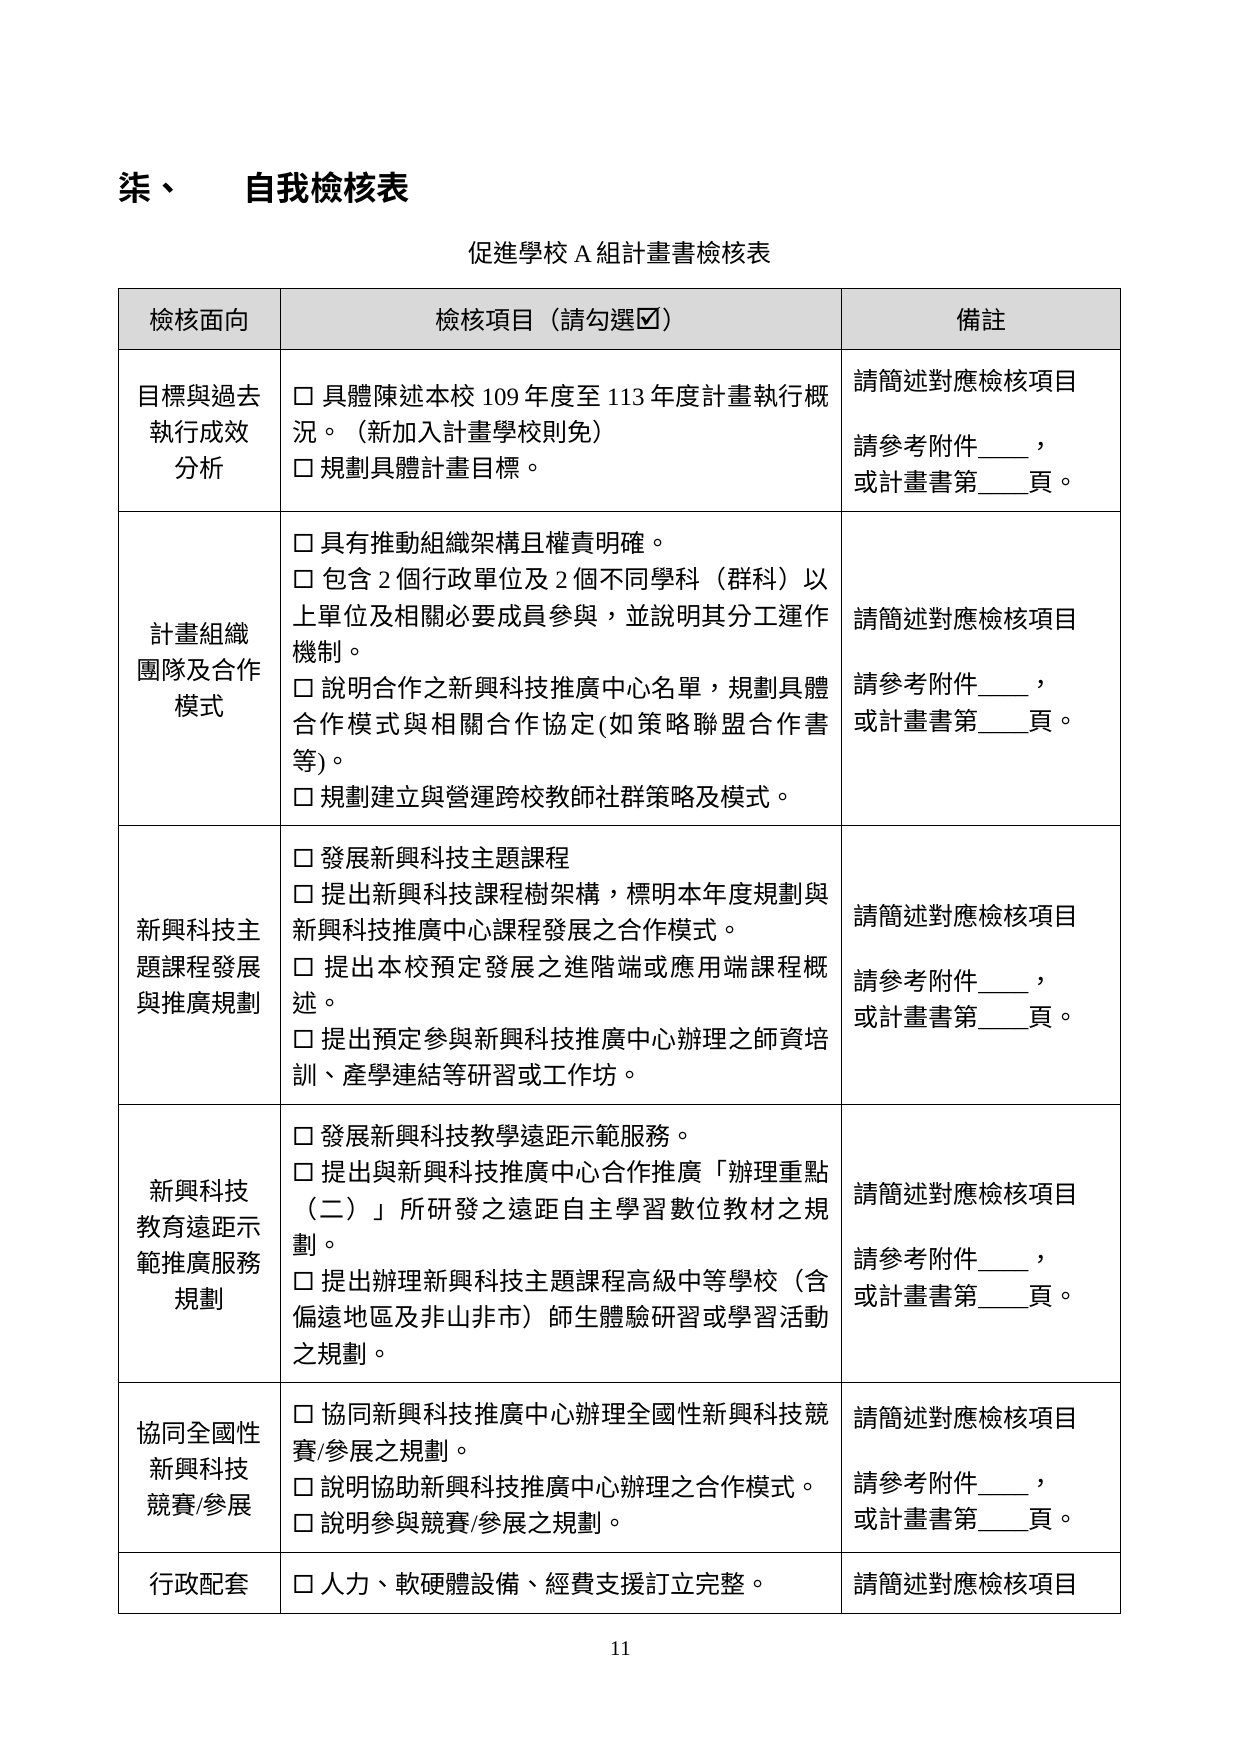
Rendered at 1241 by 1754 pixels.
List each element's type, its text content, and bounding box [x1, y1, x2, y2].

table_cell 協同全國性新興科技 競賽/參展 [119, 1383, 280, 1552]
table_cell  具體陳述本校109年度至113年度計畫執行概況。（新加入計畫學校則免）  規劃具體計畫目標。 [281, 350, 841, 511]
table_header 備註 [842, 289, 1120, 349]
table_cell 新興科技主題課程發展與推廣規劃 [119, 826, 280, 1104]
table_cell  人力、軟硬體設備、經費支援訂立完整。 [281, 1553, 841, 1612]
table_cell 行政配套 [119, 1553, 280, 1612]
text 促進學校A組計畫書檢核表 [118, 233, 1122, 270]
table_cell 請簡述對應檢核項目 請參考附件____， 或計畫書第____頁。 [842, 1383, 1120, 1552]
table_cell 請簡述對應檢核項目 [842, 1553, 1120, 1612]
table_cell 請簡述對應檢核項目 請參考附件____， 或計畫書第____頁。 [842, 512, 1120, 825]
subtitle 自我檢核表 [118, 161, 1122, 209]
table_cell 請簡述對應檢核項目 請參考附件____， 或計畫書第____頁。 [842, 826, 1120, 1104]
table_cell  發展新興科技教學遠距示範服務。  提出與新興科技推廣中心合作推廣「辦理重點（二）」所研發之遠距自主學習數位教材之規劃。  提出辦理新興科技主題課程高級中等學校（含偏遠地區及非山非市）師生體驗研習或學習活動之規劃。 [281, 1105, 841, 1382]
table_header 檢核面向 [119, 289, 280, 349]
table_cell 請簡述對應檢核項目 請參考附件____， 或計畫書第____頁。 [842, 350, 1120, 511]
table_cell 請簡述對應檢核項目 請參考附件____， 或計畫書第____頁。 [842, 1105, 1120, 1382]
table_cell 新興科技 教育遠距示範推廣服務規劃 [119, 1105, 280, 1382]
table_cell 計畫組織 團隊及合作模式 [119, 512, 280, 825]
table_cell  發展新興科技主題課程  提出新興科技課程樹架構，標明本年度規劃與新興科技推廣中心課程發展之合作模式。  提出本校預定發展之進階端或應用端課程概述。  提出預定參與新興科技推廣中心辦理之師資培訓、產學連結等研習或工作坊。 [281, 826, 841, 1104]
table_cell  具有推動組織架構且權責明確。  包含2個行政單位及2個不同學科（群科）以上單位及相關必要成員參與，並說明其分工運作機制。  說明合作之新興科技推廣中心名單，規劃具體合作模式與相關合作協定(如策略聯盟合作書等)。  規劃建立與營運跨校教師社群策略及模式。 [281, 512, 841, 825]
table_cell  協同新興科技推廣中心辦理全國性新興科技競賽/參展之規劃。  說明協助新興科技推廣中心辦理之合作模式。  說明參與競賽/參展之規劃。 [281, 1383, 841, 1552]
table_header 檢核項目（請勾選） [281, 289, 841, 349]
table_cell 目標與過去執行成效 分析 [119, 350, 280, 511]
